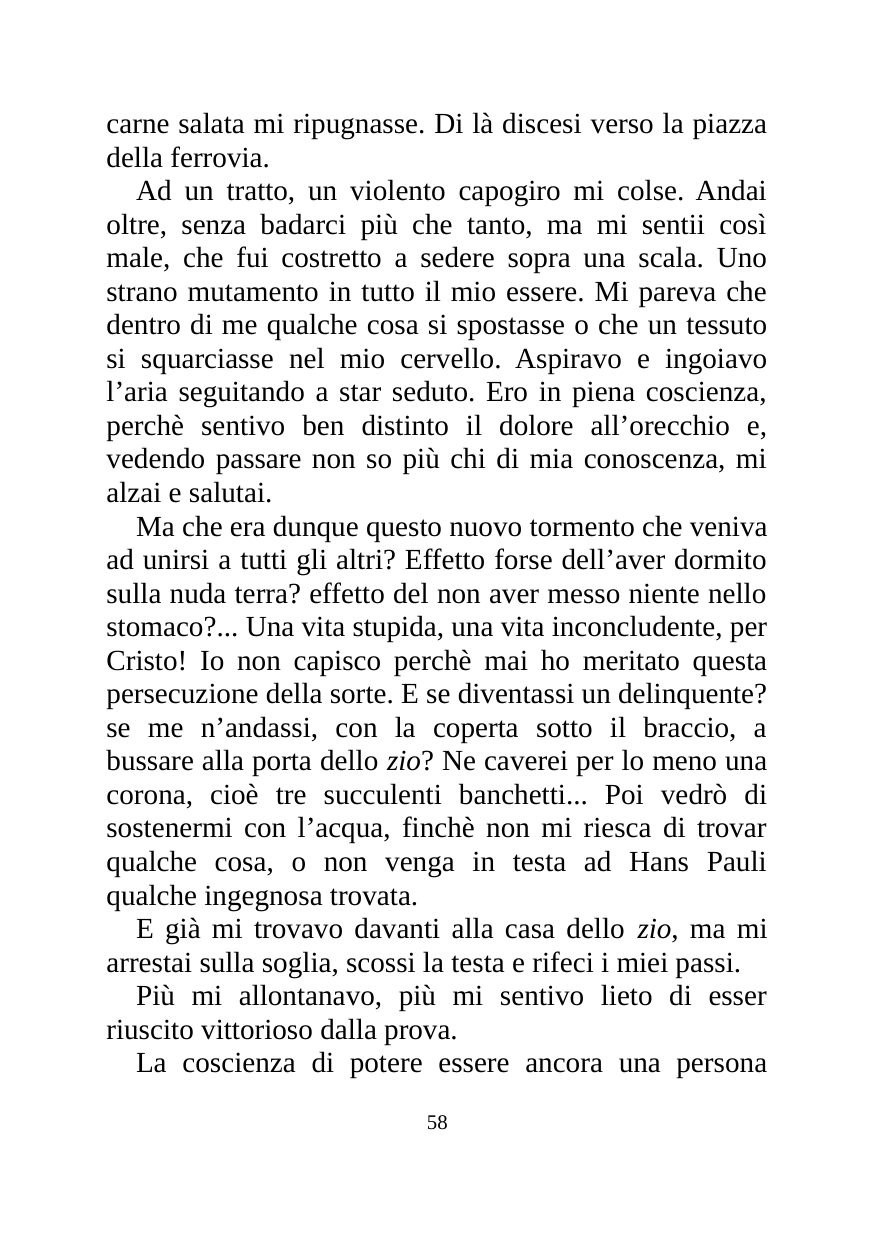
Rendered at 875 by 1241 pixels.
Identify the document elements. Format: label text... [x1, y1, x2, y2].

text Ad un tratto, un violento capogiro mi colse. Andai oltre, senza badarci più che tanto, ma mi sentii così male, che fui costretto a sedere sopra una scala. Uno strano mutamento in tutto il mio essere. Mi pareva che dentro di me qualche cosa si spostasse o che un tessuto si squarciasse nel mio cervello. Aspiravo e ingoiavo l’aria seguitando a star seduto. Ero in piena coscienza, perchè sentivo ben distinto il dolore all’orecchio e, vedendo passare non so più chi di mia conoscenza, mi alzai e salutai. [106, 173, 768, 509]
text E già mi trovavo davanti alla casa dello zio, ma mi arrestai sulla soglia, scossi la testa e rifeci i miei passi. [106, 911, 768, 978]
text carne salata mi ripugnasse. Di là discesi verso la piazza della ferrovia. [106, 106, 768, 173]
text Ma che era dunque questo nuovo tormento che veniva ad unirsi a tutti gli altri? Effetto forse dell’aver dormito sulla nuda terra? effetto del non aver messo niente nello stomaco?... Una vita stupida, una vita inconcludente, per Cristo! Io non capisco perchè mai ho meritato questa persecuzione della sorte. E se diventassi un delinquente? se me n’andassi, con la coperta sotto il braccio, a bussare alla porta dello zio? Ne caverei per lo meno una corona, cioè tre succulenti banchetti... Poi vedrò di sostenermi con l’acqua, finchè non mi riesca di trovar qualche cosa, o non venga in testa ad Hans Pauli qualche ingegnosa trovata. [106, 509, 768, 911]
text La coscienza di potere essere ancora una persona [106, 1045, 768, 1079]
text Più mi allontanavo, più mi sentivo lieto di esser riuscito vittorioso dalla prova. [106, 978, 768, 1045]
